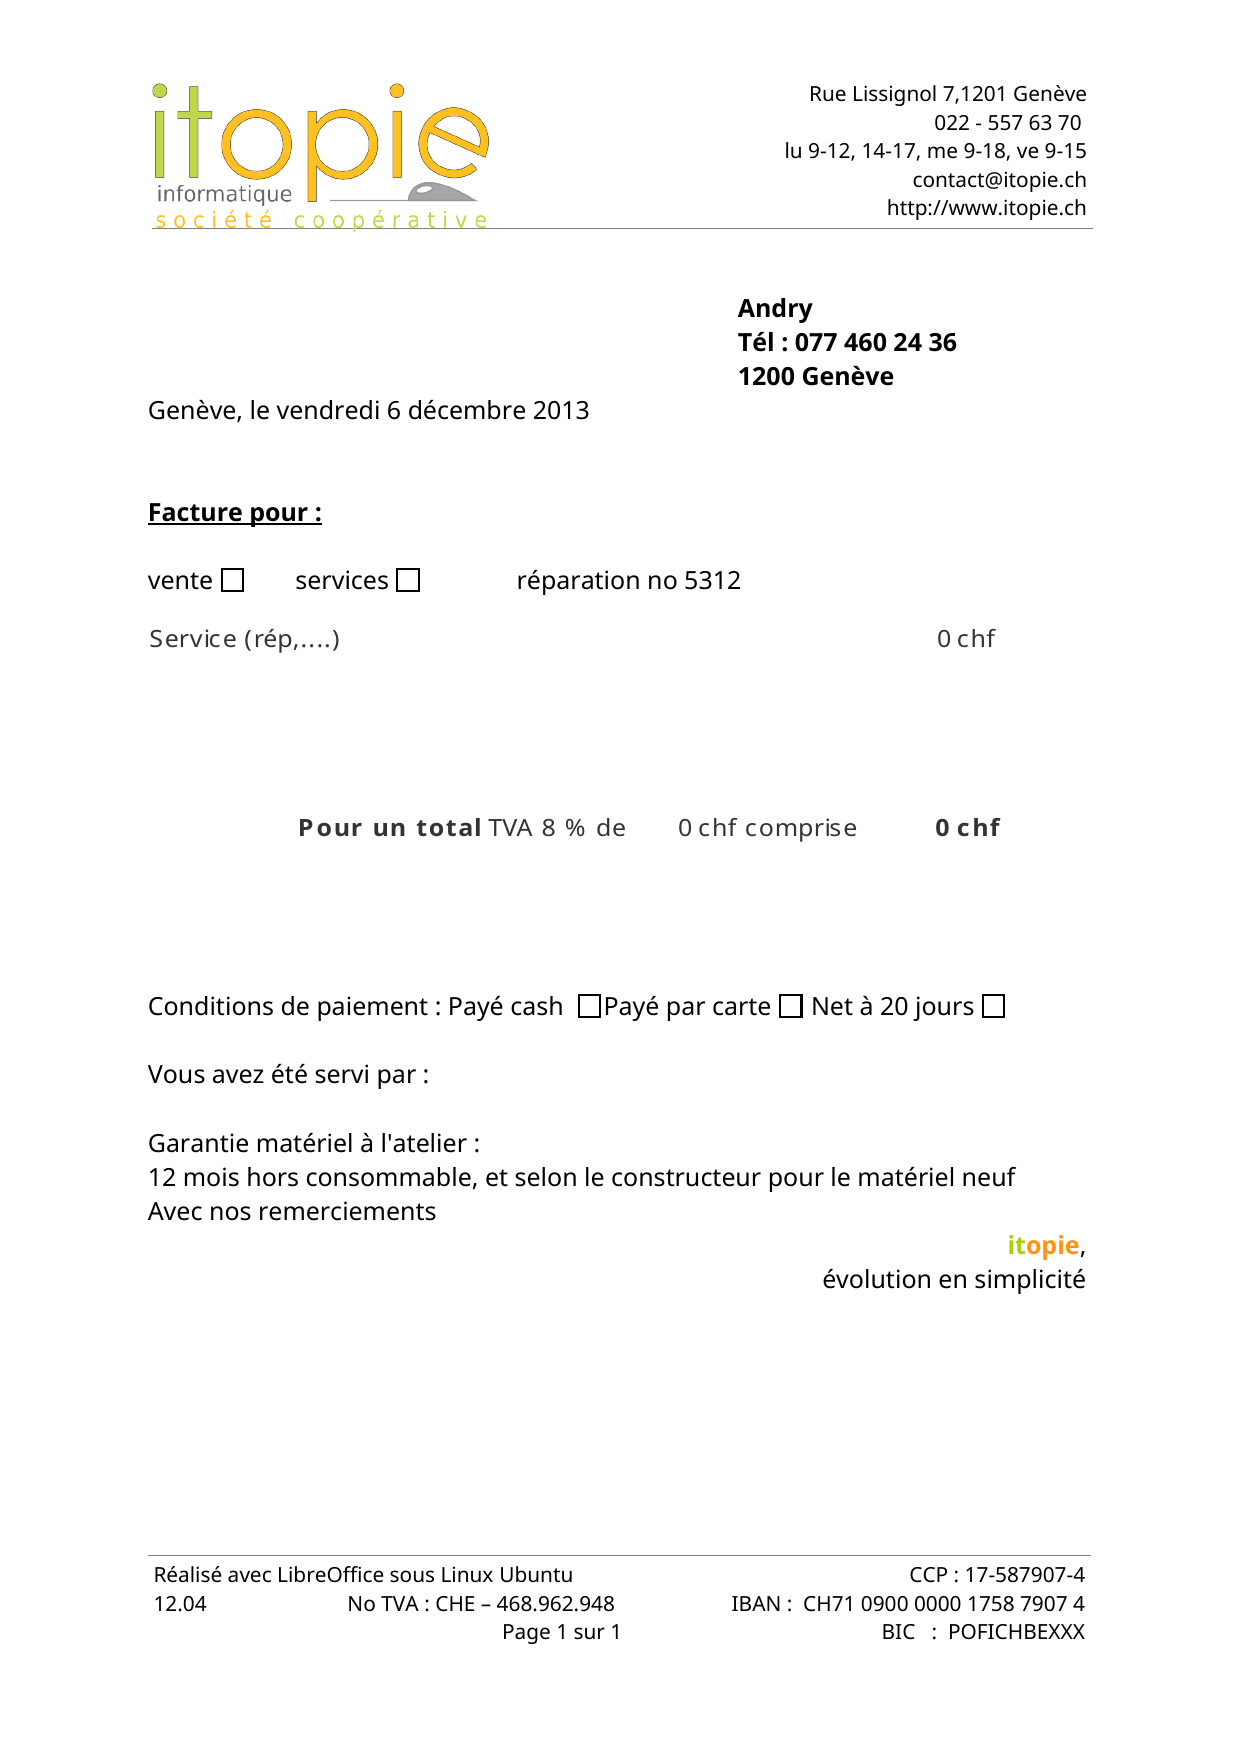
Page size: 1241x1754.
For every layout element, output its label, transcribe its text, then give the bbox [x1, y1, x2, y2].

text 1200 Genève [148, 358, 1093, 392]
text Genève, le vendredi 6 décembre 2013 [148, 392, 1093, 427]
text Garantie matériel à l'atelier : [148, 1125, 1093, 1159]
text Tél : 077 460 24 36 [148, 324, 1093, 358]
picture [138, 72, 500, 244]
text Conditions de paiement : Payé cash Payé par carte Net à 20 jours [148, 989, 1093, 1023]
text Avec nos remerciements [148, 1193, 1093, 1227]
text vente services réparation no 5312 [148, 563, 1093, 597]
text Andry [148, 290, 1093, 324]
text 12 mois hors consommable, et selon le constructeur pour le matériel neuf [148, 1159, 1093, 1193]
text Vous avez été servi par : [148, 1057, 1093, 1091]
text évolution en simplicité [148, 1262, 1093, 1296]
text Facture pour : [148, 495, 1093, 529]
text itopie, [148, 1227, 1093, 1262]
